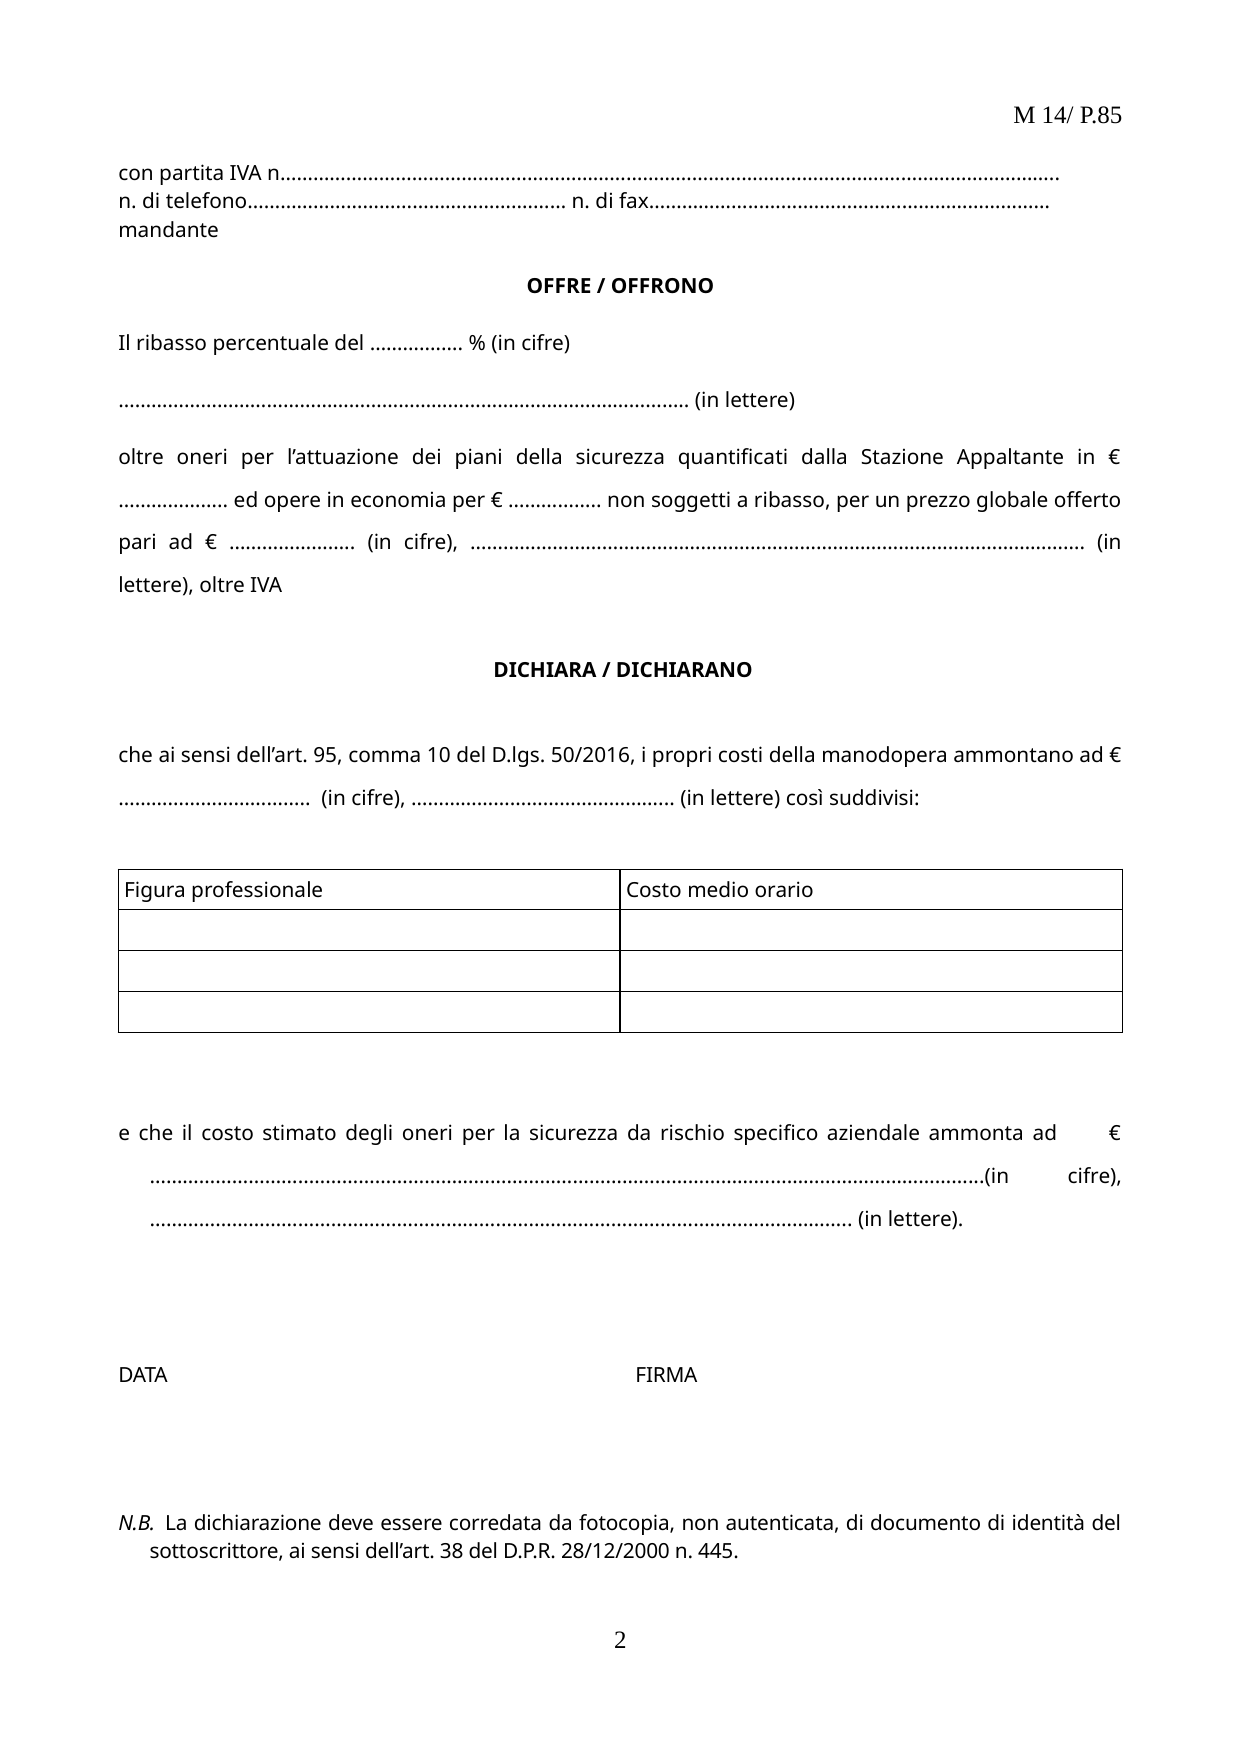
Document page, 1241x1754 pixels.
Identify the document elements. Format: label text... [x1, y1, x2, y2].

table_header Costo medio orario [621, 870, 1122, 909]
text oltre oneri per l’attuazione dei piani della sicurezza quantificati dalla Stazione Appaltante in € ……………….. ed opere in economia per € …………….. non soggetti a ribasso, per un prezzo globale offerto pari ad € ………………….. (in cifre), …………………………………………………………………………………………………. (in lettere), oltre IVA [118, 442, 1122, 598]
table_cell [621, 992, 1122, 1032]
table_cell [621, 910, 1122, 950]
text che ai sensi dell’art. 95, comma 10 del D.lgs. 50/2016, i propri costi della manodopera ammontano ad € …………………………….. (in cifre), ………………………………………... (in lettere) così suddivisi: [118, 741, 1122, 812]
text con partita IVA n……………………………………………………………………………..…………………………………………….. [118, 158, 1122, 186]
text ………………………………………………………………………………………….. (in lettere) [118, 385, 1122, 414]
text Il ribasso percentuale del ……….……. % (in cifre) [118, 328, 1122, 357]
text DICHIARA / DICHIARANO [118, 655, 1122, 684]
text N.B. La dichiarazione deve essere corredata da fotocopia, non autenticata, di documento di identità del sottoscrittore, ai sensi dell’art. 38 del D.P.R. 28/12/2000 n. 445. [118, 1508, 1122, 1565]
text e che il costo stimato degli oneri per la sicurezza da rischio specifico aziendale ammonta ad € ………………………..…………………………………………………………………………………………………………...(in cifre), ……………………………………………………………………………………………………………….. (in lettere). [118, 1118, 1122, 1232]
table_cell [119, 992, 619, 1032]
text n. di telefono………………………...……………….……… n. di fax………………...…….……………………………………… [118, 186, 1122, 215]
table_cell [621, 951, 1122, 991]
text mandante [118, 215, 1122, 243]
text OFFRE / OFFRONO [118, 272, 1122, 300]
table_header Figura professionale [119, 870, 619, 909]
text DATA FIRMA [118, 1360, 1122, 1389]
table_cell [119, 910, 619, 950]
table_cell [119, 951, 619, 991]
